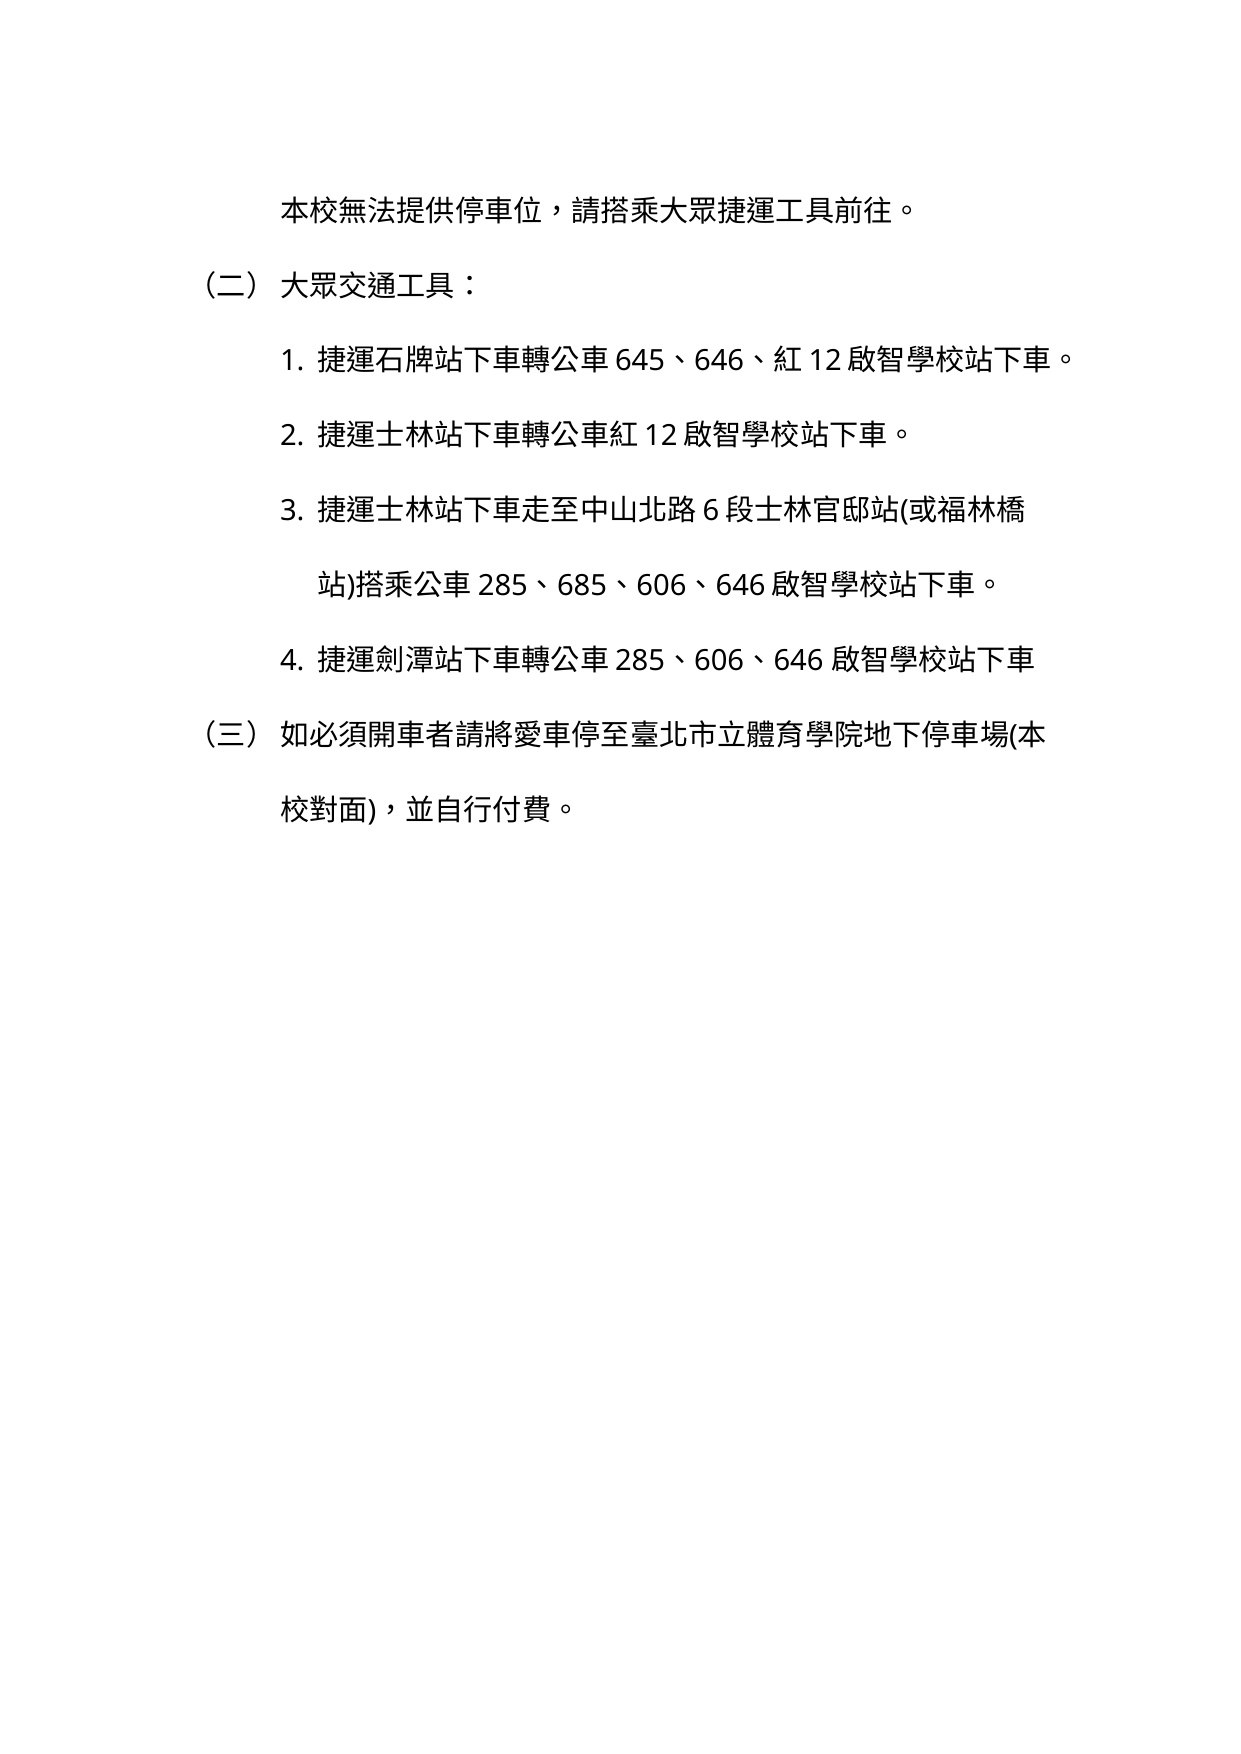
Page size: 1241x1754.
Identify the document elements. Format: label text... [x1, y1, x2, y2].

list 捷運劍潭站下車轉公車285、606、646 啟智學校站下車 [280, 614, 1053, 689]
list 捷運士林站下車轉公車紅12啟智學校站下車。 [280, 389, 1053, 464]
list 大眾交通工具： [187, 239, 1053, 314]
list 捷運石牌站下車轉公車645、646、紅12啟智學校站下車。 [280, 314, 1053, 389]
list 如必須開車者請將愛車停至臺北市立體育學院地下停車場(本校對面)，並自行付費。 [187, 689, 1053, 839]
list 捷運士林站下車走至中山北路6段士林官邸站(或福林橋站)搭乘公車285、685、606、646啟智學校站下車。 [280, 464, 1053, 614]
list 本校無法提供停車位，請搭乘大眾捷運工具前往。 [187, 164, 1053, 239]
